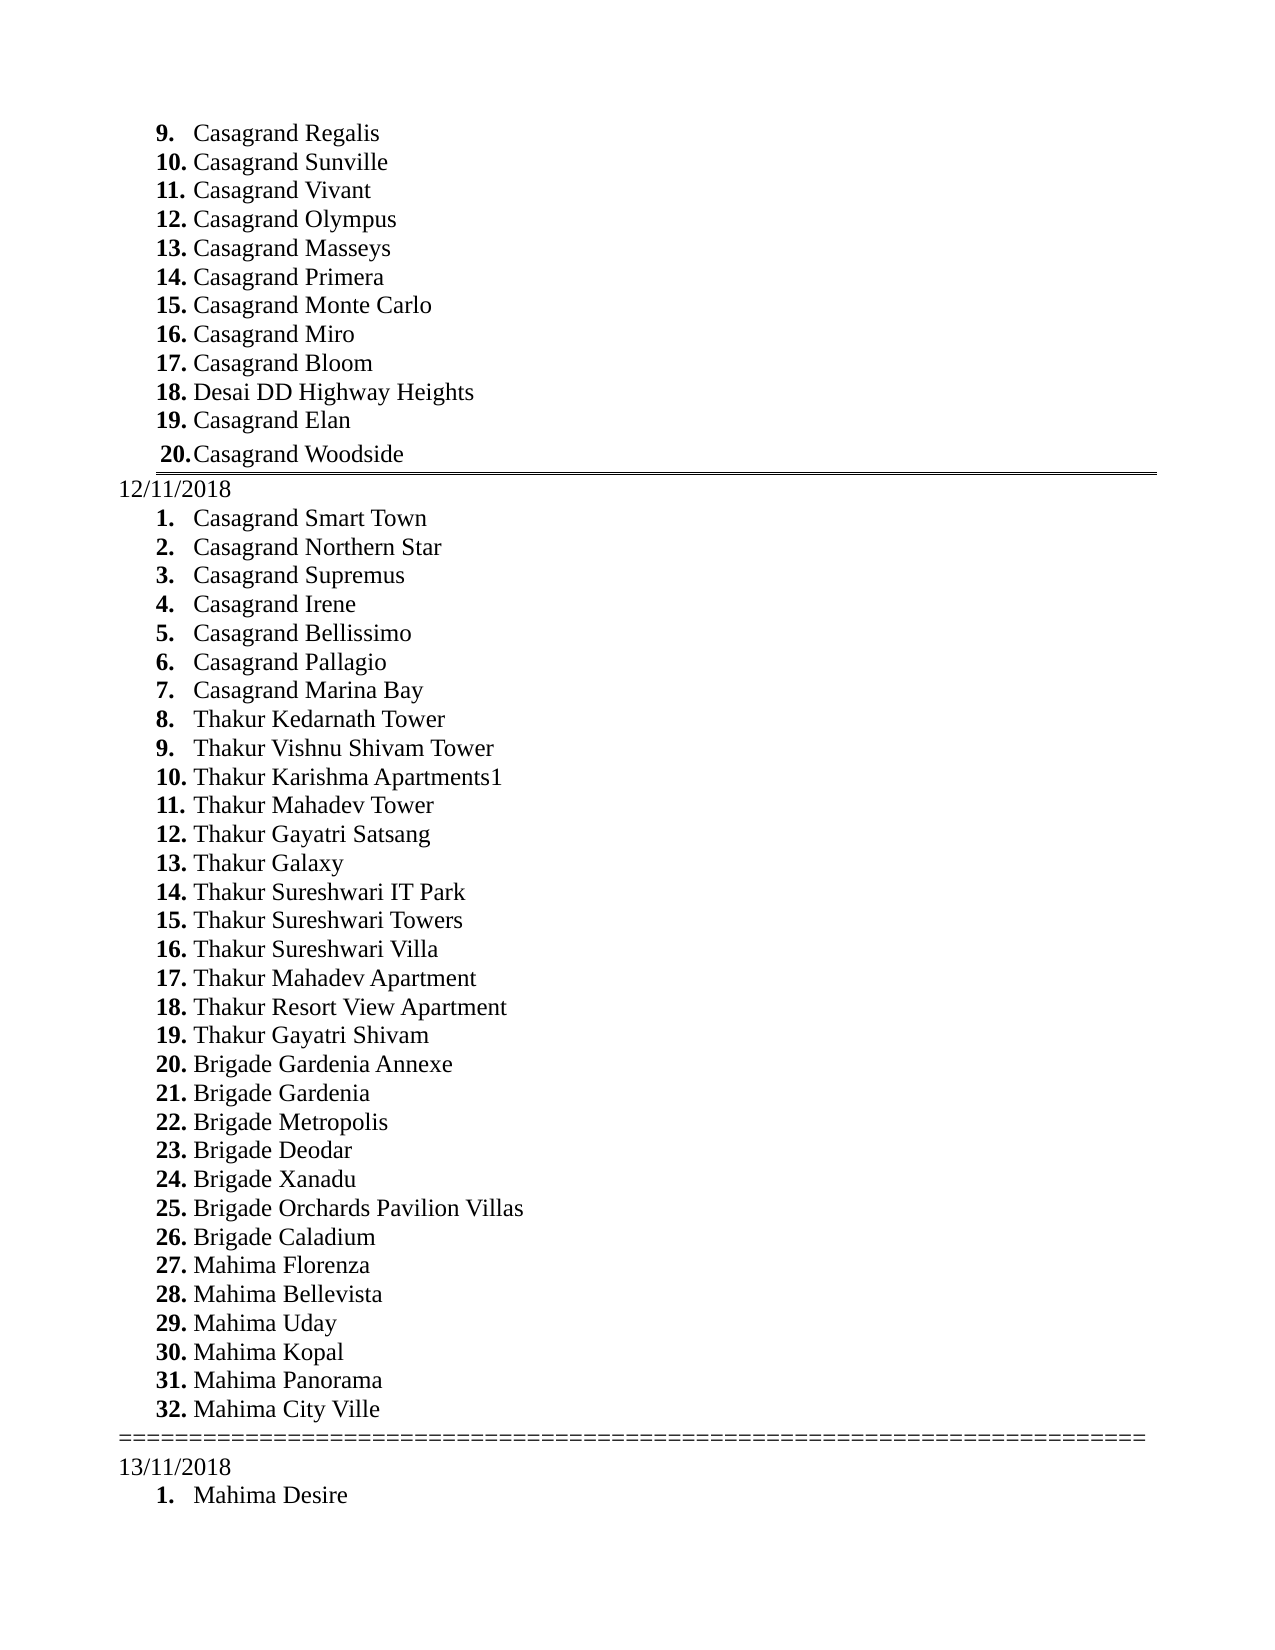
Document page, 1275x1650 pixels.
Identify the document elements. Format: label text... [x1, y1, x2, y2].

list Casagrand Monte Carlo [156, 291, 1157, 319]
list Casagrand Regalis [156, 118, 1157, 147]
list Casagrand Vivant [156, 176, 1157, 204]
list Casagrand Woodside [156, 434, 1157, 472]
list Brigade Xanadu [156, 1164, 1157, 1193]
list Thakur Gayatri Shivam [156, 1020, 1157, 1049]
list Thakur Galaxy [156, 848, 1157, 877]
list Mahima Florenza [156, 1250, 1157, 1279]
list Brigade Gardenia [156, 1078, 1157, 1107]
list Brigade Metropolis [156, 1107, 1157, 1135]
list Casagrand Masseys [156, 233, 1157, 262]
list Mahima Panorama [156, 1365, 1157, 1394]
text =========================================================================13/11/2018 [118, 1423, 1157, 1480]
list Casagrand Primera [156, 262, 1157, 291]
list Brigade Deodar [156, 1135, 1157, 1164]
list Thakur Mahadev Tower [156, 790, 1157, 819]
list Casagrand Olympus [156, 204, 1157, 233]
list Thakur Sureshwari Villa [156, 934, 1157, 963]
list Casagrand Bloom [156, 348, 1157, 377]
list Casagrand Northern Star [156, 532, 1157, 560]
list Desai DD Highway Heights [156, 377, 1157, 406]
text 12/11/2018 [118, 474, 1157, 503]
list Brigade Caladium [156, 1222, 1157, 1250]
list Thakur Karishma Apartments1 [156, 762, 1157, 790]
list Thakur Sureshwari Towers [156, 905, 1157, 934]
list Brigade Orchards Pavilion Villas [156, 1193, 1157, 1222]
list Casagrand Marina Bay [156, 675, 1157, 704]
list Thakur Mahadev Apartment [156, 963, 1157, 992]
list Thakur Sureshwari IT Park [156, 877, 1157, 905]
list Casagrand Miro [156, 319, 1157, 348]
list Casagrand Sunville [156, 147, 1157, 176]
list Mahima Bellevista [156, 1279, 1157, 1308]
list Mahima Uday [156, 1308, 1157, 1337]
list Casagrand Smart Town [156, 503, 1157, 532]
list Casagrand Pallagio [156, 647, 1157, 675]
list Thakur Gayatri Satsang [156, 819, 1157, 848]
list Casagrand Irene [156, 589, 1157, 618]
list Thakur Kedarnath Tower [156, 704, 1157, 733]
list Casagrand Bellissimo [156, 618, 1157, 647]
list Thakur Resort View Apartment [156, 992, 1157, 1020]
list Casagrand Elan [156, 406, 1157, 434]
list Brigade Gardenia Annexe [156, 1049, 1157, 1078]
list Casagrand Supremus [156, 560, 1157, 589]
list Mahima Kopal [156, 1337, 1157, 1365]
list Thakur Vishnu Shivam Tower [156, 733, 1157, 762]
list Mahima Desire [156, 1480, 1157, 1509]
list Mahima City Ville [156, 1394, 1157, 1423]
